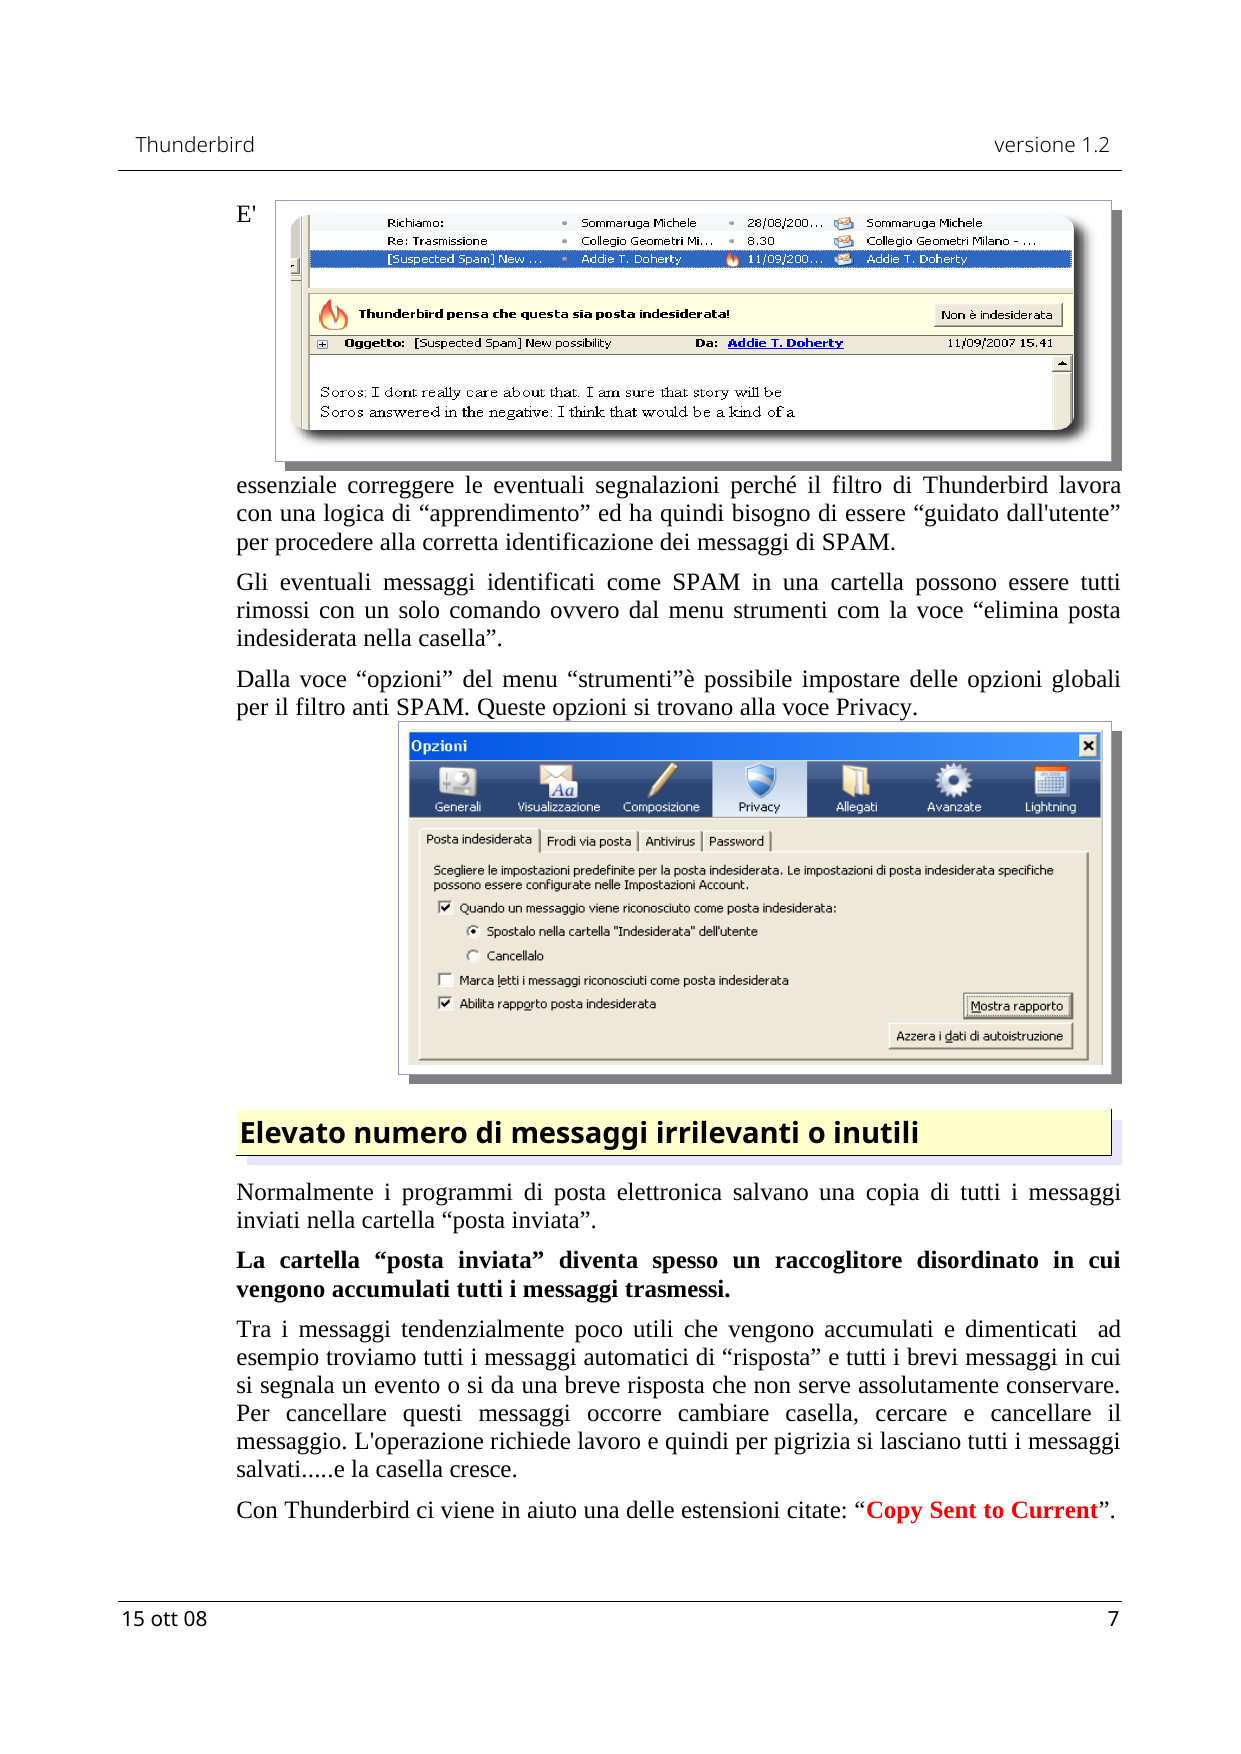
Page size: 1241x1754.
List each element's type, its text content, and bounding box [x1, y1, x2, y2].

text E' essenziale correggere le eventuali segnalazioni perché il filtro di Thunderbird lavora con una logica di “apprendimento” ed ha quindi bisogno di essere “guidato dall'utente” per procedere alla corretta identificazione dei messaggi di SPAM. [236, 200, 1122, 555]
text Normalmente i programmi di posta elettronica salvano una copia di tutti i messaggi inviati nella cartella “posta inviata”. [236, 1178, 1122, 1234]
subtitle Elevato numero di messaggi irrilevanti o inutili [237, 1110, 1111, 1155]
picture [407, 729, 1103, 1065]
picture [283, 208, 1103, 452]
text Con Thunderbird ci viene in aiuto una delle estensioni citate: “Copy Sent to Current”. [236, 1496, 1122, 1524]
text La cartella “posta inviata” diventa spesso un raccoglitore disordinato in cui vengono accumulati tutti i messaggi trasmessi. [236, 1246, 1122, 1302]
text Tra i messaggi tendenzialmente poco utili che vengono accumulati e dimenticati ad esempio troviamo tutti i messaggi automatici di “risposta” e tutti i brevi messaggi in cui si segnala un evento o si da una breve risposta che non serve assolutamente conservare. Per cancellare questi messaggi occorre cambiare casella, cercare e cancellare il messaggio. L'operazione richiede lavoro e quindi per pigrizia si lasciano tutti i messaggi salvati.....e la casella cresce. [236, 1315, 1122, 1483]
text Gli eventuali messaggi identificati come SPAM in una cartella possono essere tutti rimossi con un solo comando ovvero dal menu strumenti com la voce “elimina posta indesiderata nella casella”. [236, 568, 1122, 652]
text Dalla voce “opzioni” del menu “strumenti”è possibile impostare delle opzioni globali per il filtro anti SPAM. Queste opzioni si trovano alla voce Privacy. [236, 664, 1122, 721]
